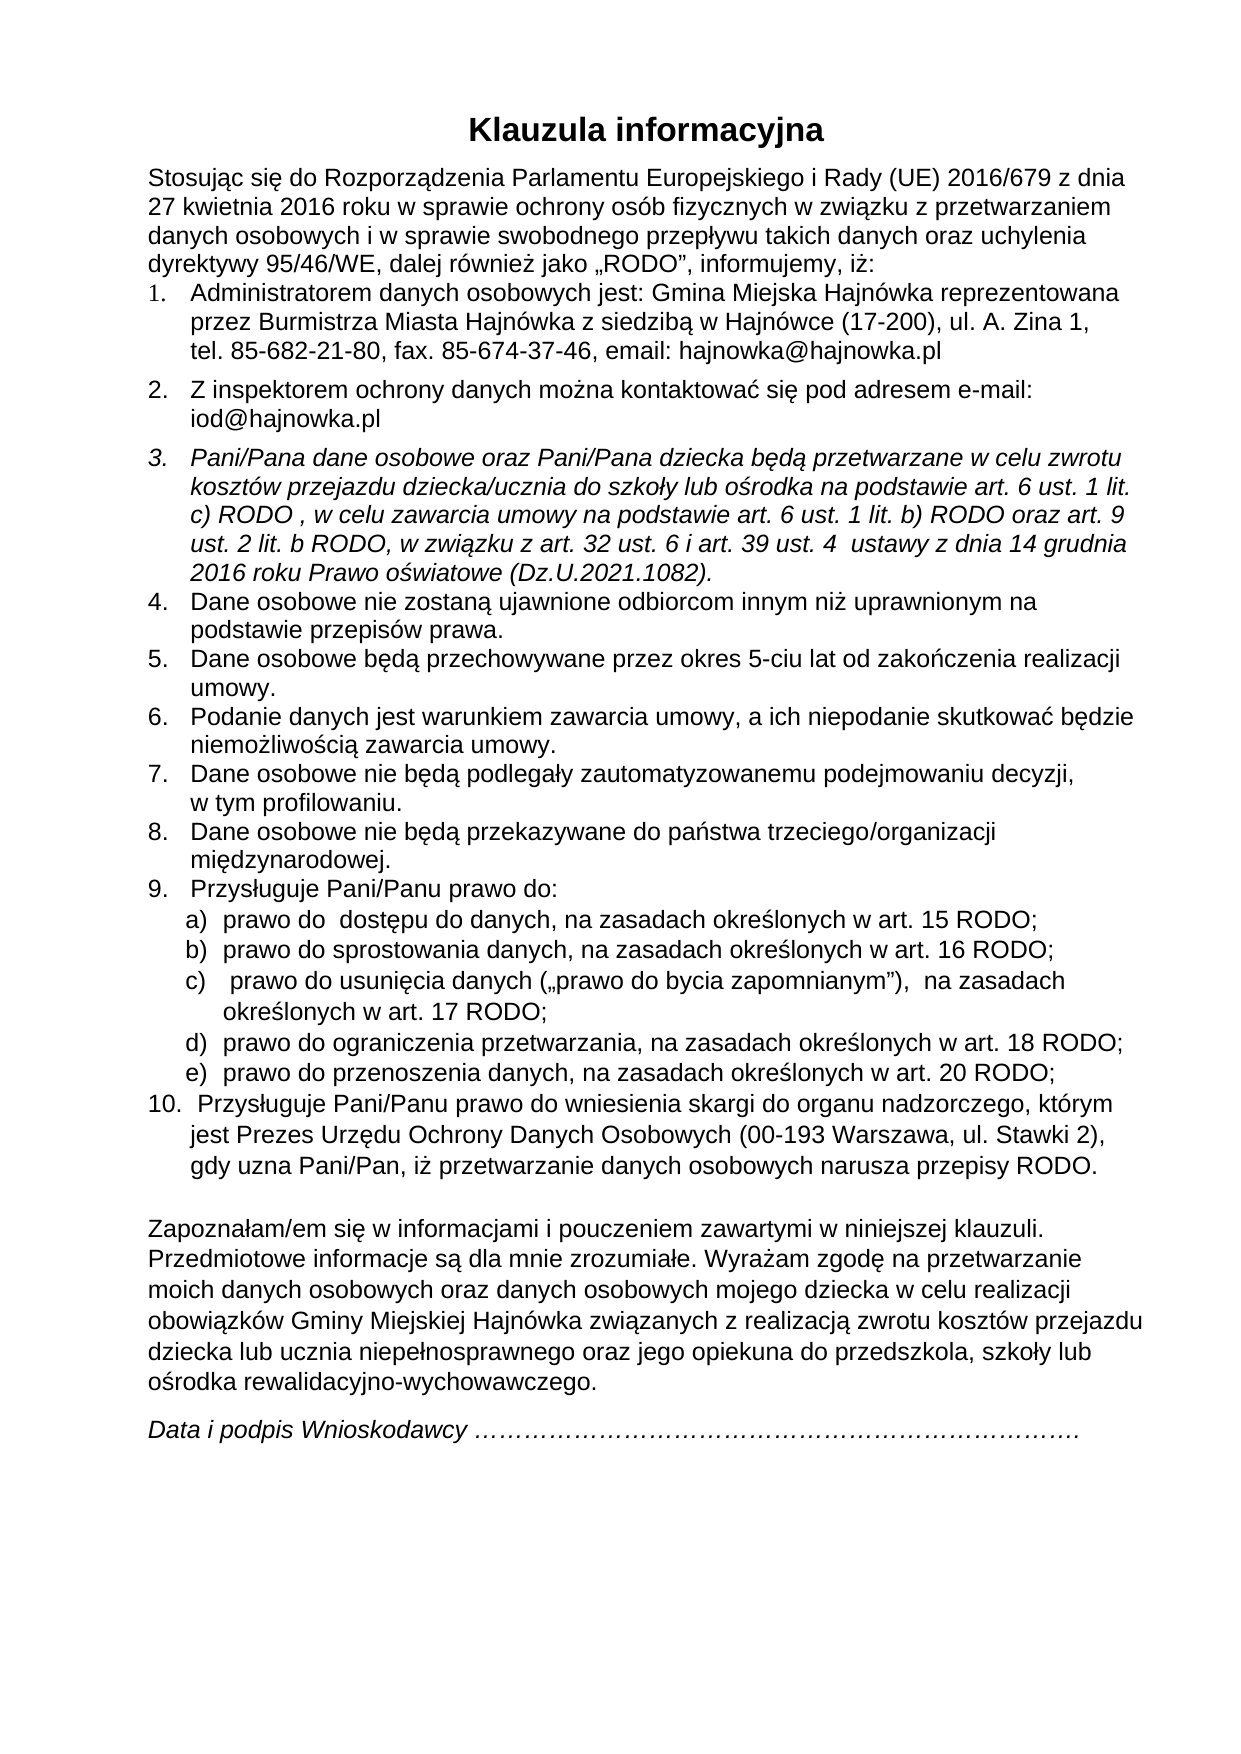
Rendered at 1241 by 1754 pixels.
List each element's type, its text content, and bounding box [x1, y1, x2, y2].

list prawo do ograniczenia przetwarzania, na zasadach określonych w art. 18 RODO; [185, 1028, 1144, 1056]
list Dane osobowe nie będą przekazywane do państwa trzeciego/organizacji międzynarodowej. [148, 817, 1144, 874]
text Data i podpis Wnioskodawcy ………………………………………………………………. [148, 1415, 1144, 1443]
list Dane osobowe będą przechowywane przez okres 5-ciu lat od zakończenia realizacji umowy. [148, 644, 1144, 702]
list Podanie danych jest warunkiem zawarcia umowy, a ich niepodanie skutkować będzie niemożliwością zawarcia umowy. [148, 702, 1144, 759]
text Stosując się do Rozporządzenia Parlamentu Europejskiego i Rady (UE) 2016/679 z dnia 27 kwietnia 2016 roku w sprawie ochrony osób fizycznych w związku z przetwarzaniem danych osobowych i w sprawie swobodnego przepływu takich danych oraz uchylenia dyrektywy 95/46/WE, dalej również jako „RODO”, informujemy, iż: [148, 163, 1144, 278]
subtitle Klauzula informacyjna [148, 109, 1144, 148]
list Pani/Pana dane osobowe oraz Pani/Pana dziecka będą przetwarzane w celu zwrotu kosztów przejazdu dziecka/ucznia do szkoły lub ośrodka na podstawie art. 6 ust. 1 lit. c) RODO , w celu zawarcia umowy na podstawie art. 6 ust. 1 lit. b) RODO oraz art. 9 ust. 2 lit. b RODO, w związku z art. 32 ust. 6 i art. 39 ust. 4 ustawy z dnia 14 grudnia 2016 roku Prawo oświatowe (Dz.U.2021.1082). [148, 443, 1144, 587]
list prawo do sprostowania danych, na zasadach określonych w art. 16 RODO; [185, 936, 1144, 964]
list prawo do usunięcia danych („prawo do bycia zapomnianym”), na zasadach określonych w art. 17 RODO; [185, 966, 1144, 1026]
list Przysługuje Pani/Panu prawo do: [148, 874, 1144, 903]
list prawo do dostępu do danych, na zasadach określonych w art. 15 RODO; [185, 905, 1144, 933]
list Przysługuje Pani/Panu prawo do wniesienia skargi do organu nadzorczego, którym jest Prezes Urzędu Ochrony Danych Osobowych (00-193 Warszawa, ul. Stawki 2), gdy uzna Pani/Pan, iż przetwarzanie danych osobowych narusza przepisy RODO. [148, 1089, 1144, 1179]
list Z inspektorem ochrony danych można kontaktować się pod adresem e-mail: iod@hajnowka.pl [148, 375, 1144, 432]
list Dane osobowe nie będą podlegały zautomatyzowanemu podejmowaniu decyzji, w tym profilowaniu. [148, 759, 1144, 817]
text Zapoznałam/em się w informacjami i pouczeniem zawartymi w niniejszej klauzuli. Przedmiotowe informacje są dla mnie zrozumiałe. Wyrażam zgodę na przetwarzanie moich danych osobowych oraz danych osobowych mojego dziecka w celu realizacji obowiązków Gminy Miejskiej Hajnówka związanych z realizacją zwrotu kosztów przejazdu dziecka lub ucznia niepełnosprawnego oraz jego opiekuna do przedszkola, szkoły lub ośrodka rewalidacyjno-wychowawczego. [148, 1214, 1144, 1396]
list prawo do przenoszenia danych, na zasadach określonych w art. 20 RODO; [185, 1058, 1144, 1087]
list Administratorem danych osobowych jest: Gmina Miejska Hajnówka reprezentowana przez Burmistrza Miasta Hajnówka z siedzibą w Hajnówce (17-200), ul. A. Zina 1, tel. 85-682-21-80, fax. 85-674-37-46, email: hajnowka@hajnowka.pl [148, 278, 1144, 364]
list Dane osobowe nie zostaną ujawnione odbiorcom innym niż uprawnionym na podstawie przepisów prawa. [148, 587, 1144, 644]
